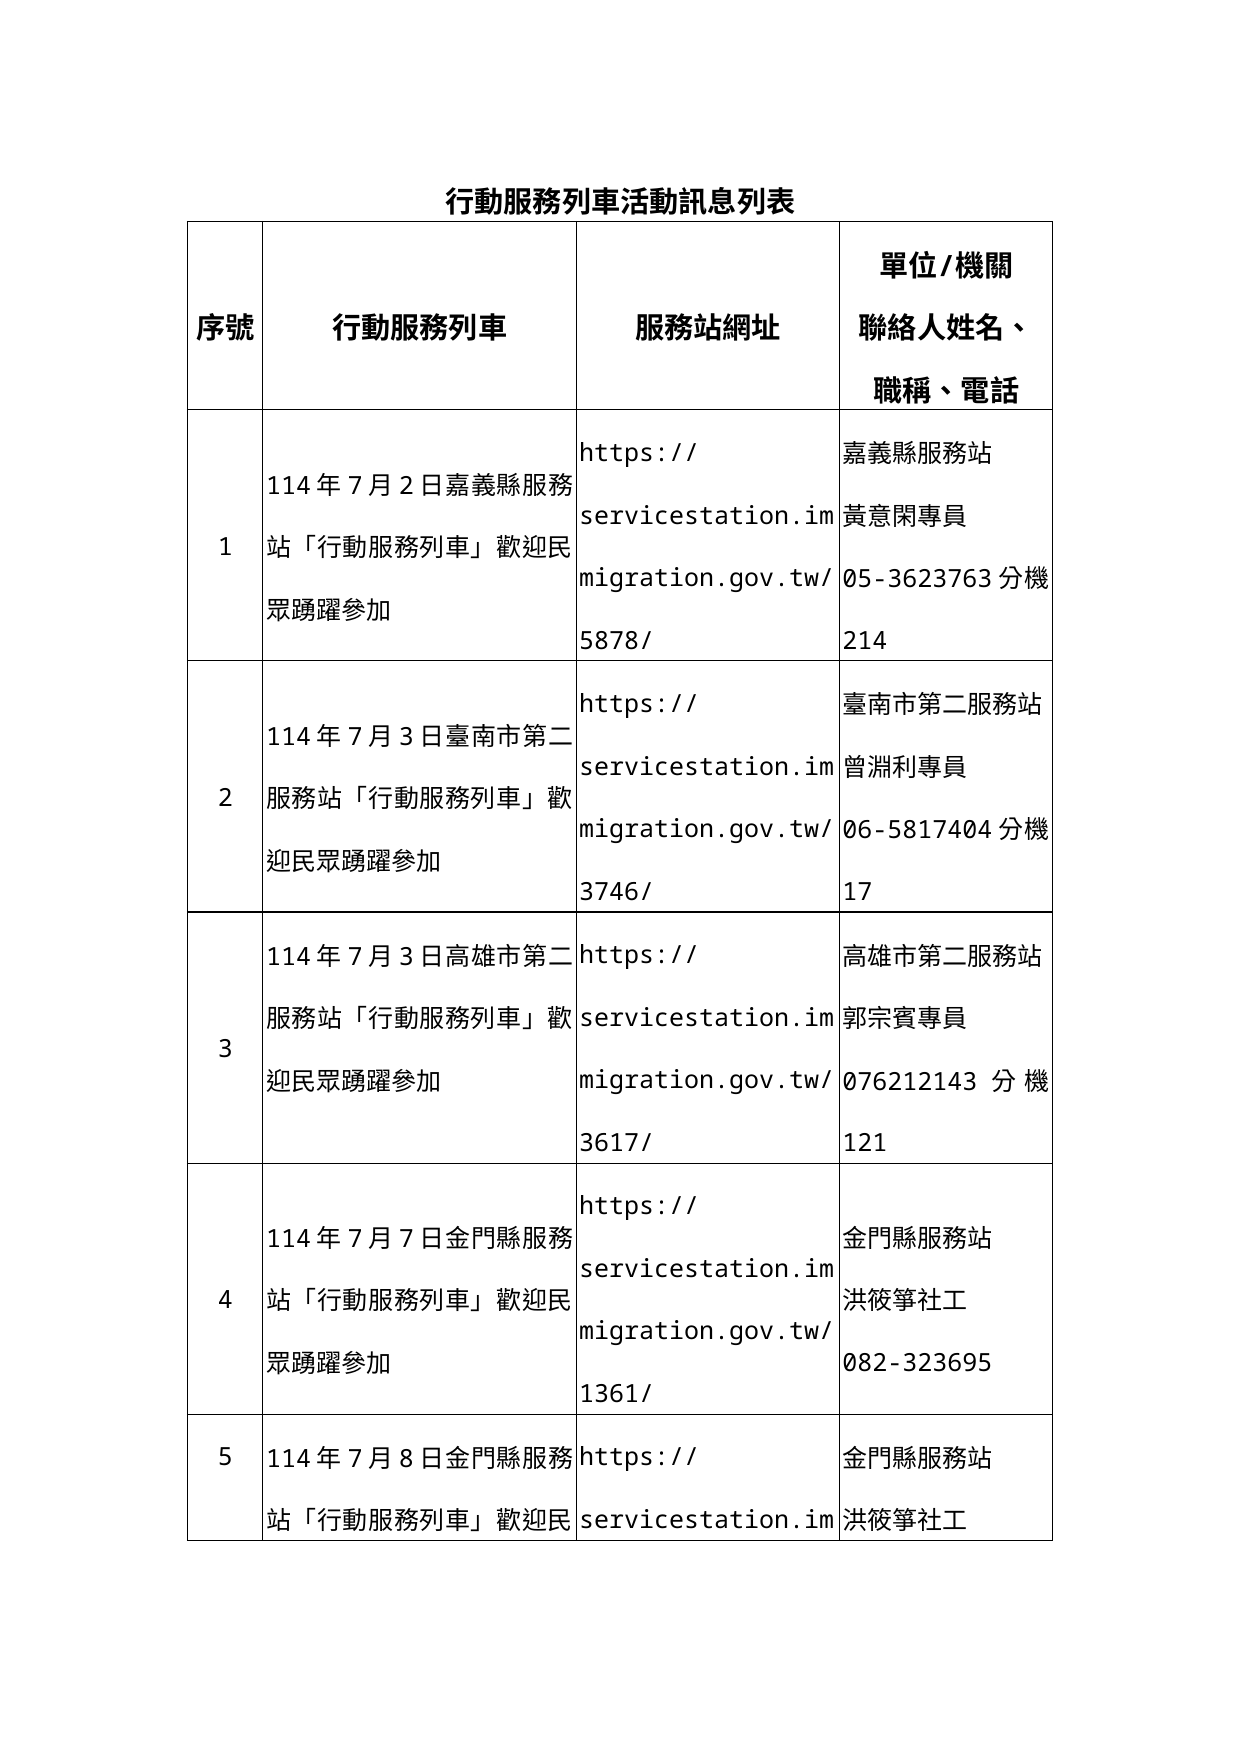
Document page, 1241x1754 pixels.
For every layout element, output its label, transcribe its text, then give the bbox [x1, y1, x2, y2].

table_cell 3 [188, 913, 262, 1162]
table_cell https://servicestation.immigration.gov.tw/3746/ [577, 661, 839, 911]
table_cell 金門縣服務站 洪筱箏社工 082-323695 [840, 1164, 1052, 1413]
table_cell 114年7月2日嘉義縣服務站「行動服務列車」歡迎民眾踴躍參加 [263, 410, 576, 660]
table_cell 金門縣服務站 洪筱箏社工 [840, 1415, 1052, 1539]
table_header 服務站網址 [577, 222, 839, 409]
table_cell 1 [188, 410, 262, 660]
table_cell 2 [188, 661, 262, 911]
table_cell 高雄市第二服務站 郭宗賓專員 076212143分機121 [840, 913, 1052, 1162]
table_cell https://servicestation.immigration.gov.tw/1361/ [577, 1164, 839, 1413]
table_cell https://servicestation.immigration.gov.tw/3617/ [577, 913, 839, 1162]
table_cell 4 [188, 1164, 262, 1413]
table_header 單位/機關 聯絡人姓名、 職稱、電話 [840, 222, 1052, 409]
table_header 序號 [188, 222, 262, 409]
table_cell 114年7月3日臺南市第二服務站「行動服務列車」歡迎民眾踴躍參加 [263, 661, 576, 911]
table_cell 5 [188, 1415, 262, 1539]
text 行動服務列車活動訊息列表 [187, 158, 1053, 221]
table_cell 臺南市第二服務站 曾淵利專員 06-5817404分機17 [840, 661, 1052, 911]
table_cell 嘉義縣服務站 黃意閑專員 05-3623763分機214 [840, 410, 1052, 660]
table_cell https://servicestation.immigration.gov.tw/5878/ [577, 410, 839, 660]
table_cell https://servicestation.im [577, 1415, 839, 1539]
table_cell 114年7月3日高雄市第二服務站「行動服務列車」歡迎民眾踴躍參加 [263, 913, 576, 1162]
table_cell 114年7月8日金門縣服務站「行動服務列車」歡迎民 [263, 1415, 576, 1539]
table_cell 114年7月7日金門縣服務站「行動服務列車」歡迎民眾踴躍參加 [263, 1164, 576, 1413]
table_header 行動服務列車 [263, 222, 576, 409]
